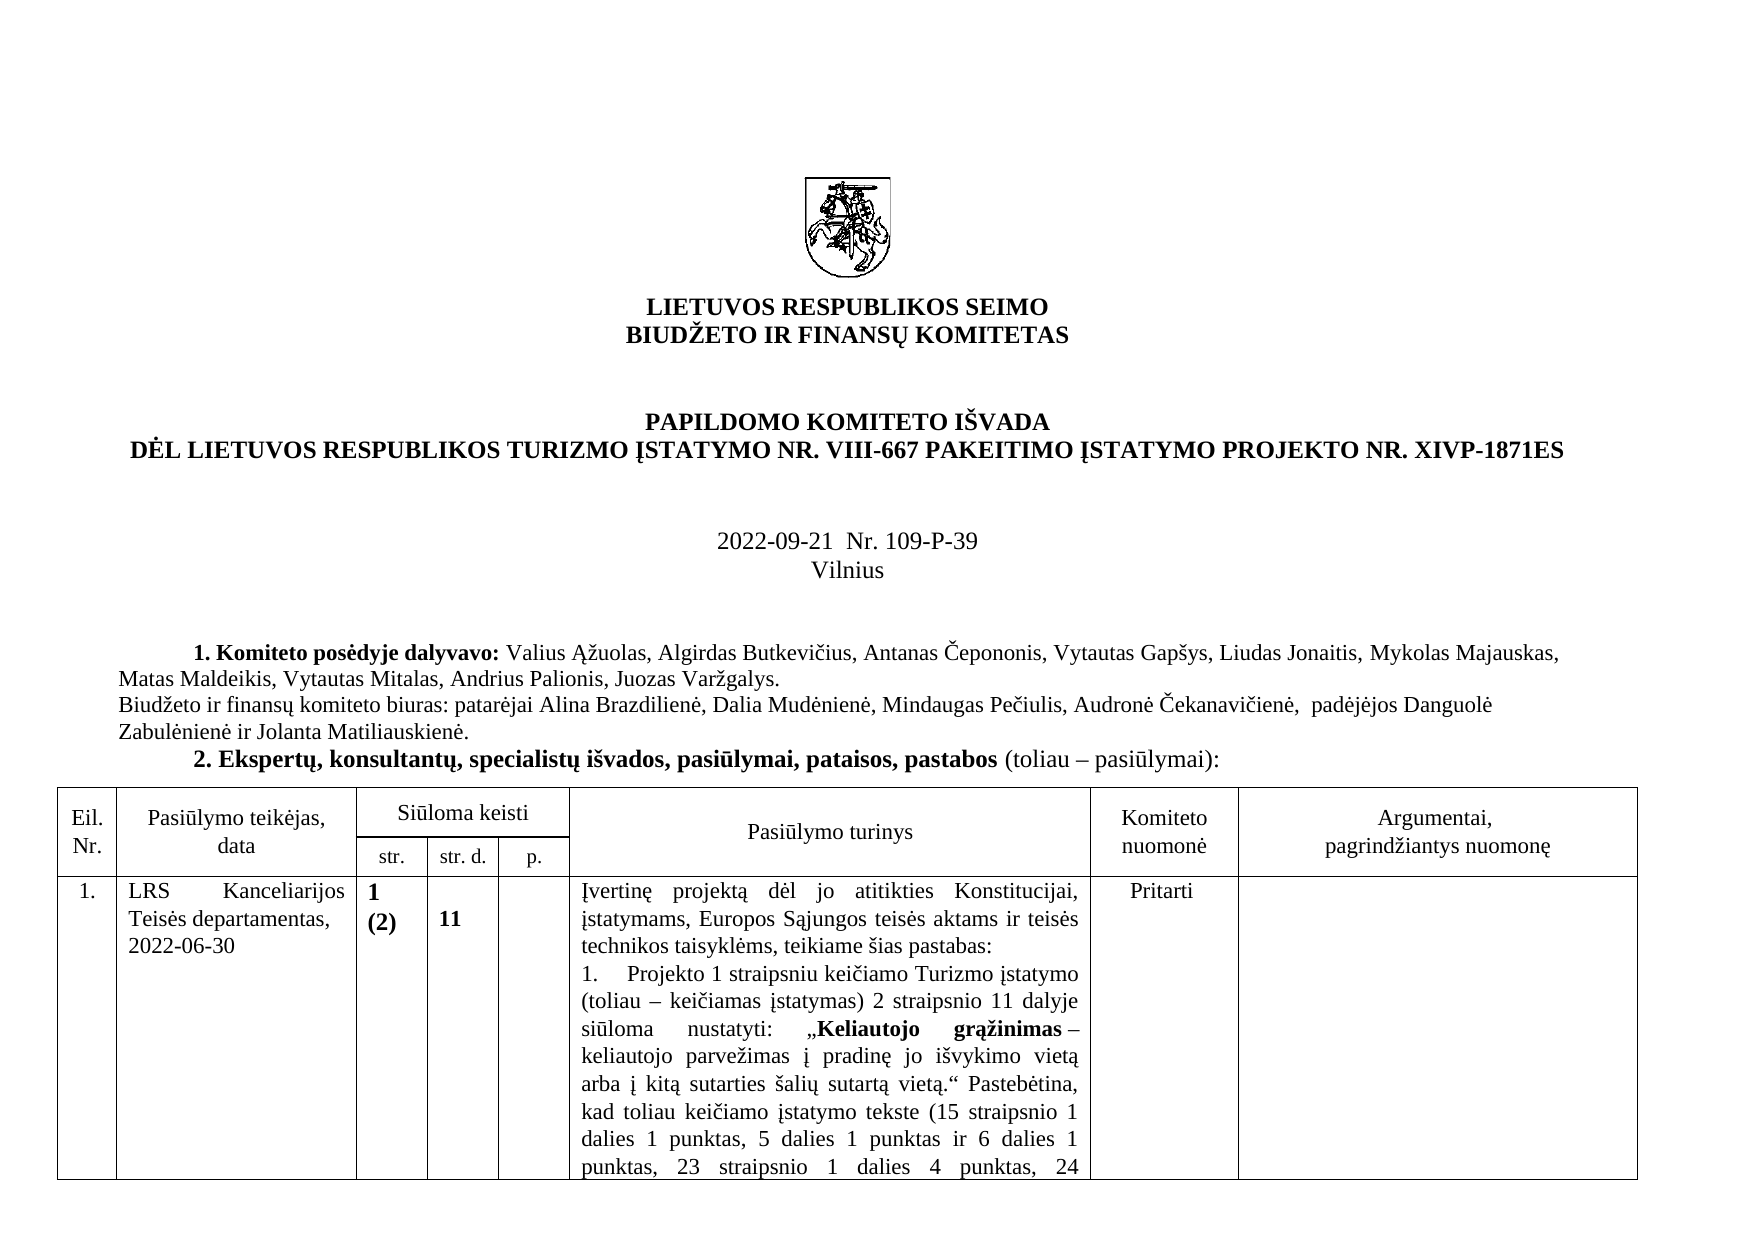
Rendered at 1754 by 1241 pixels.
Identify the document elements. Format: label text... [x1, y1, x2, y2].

table_header Pasiūlymo teikėjas, data [117, 788, 356, 876]
table_header Komiteto nuomonė [1091, 788, 1238, 876]
text Biudžeto ir finansų komitetas [118, 320, 1577, 349]
table_cell 11 [428, 877, 498, 1179]
table_cell [1239, 877, 1637, 1179]
table_cell [499, 877, 569, 1179]
table_cell Įvertinę projektą dėl jo atitikties Konstitucijai, įstatymams, Europos Sąjungos teisės aktams ir teisės technikos taisyklėms, teikiame šias pastabas: 1. Projekto 1 straipsniu keičiamo Turizmo įstatymo (toliau – keičiamas įstatymas) 2 straipsnio 11 dalyje siūloma nustatyti: „Keliautojo grąžinimas – keliautojo parvežimas į pradinę jo išvykimo vietą arba į kitą sutarties šalių sutartą vietą.“ Pastebėtina, kad toliau keičiamo įstatymo tekste (15 straipsnio 1 dalies 1 punktas, 5 dalies 1 punktas ir 6 dalies 1 punktas, 23 straipsnio 1 dalies 4 punktas, 24 [570, 877, 1090, 1179]
table_header Eil. Nr. [58, 788, 116, 876]
table_header Siūloma keisti [357, 788, 569, 836]
subtitle PAPILDOMO KOMITETO IŠVADA [118, 407, 1577, 435]
text 2022-09-21 Nr. 109-P-39 [118, 526, 1577, 555]
text Biudžeto ir finansų komiteto biuras: patarėjai Alina Brazdilienė, Dalia Mudėnienė, Mindaugas Pečiulis, Audronė Čekanavičienė, padėjėjos Danguolė Zabulėnienė ir Jolanta Matiliauskienė. [118, 691, 1577, 744]
subtitle DĖL LIETUVOS RESPUBLIKOS TURIZMO ĮSTATYMO NR. VIII-667 PAKEITIMO ĮSTATYMO PROJEKTO NR. XIVP-1871ES [118, 435, 1577, 464]
text LIETUVOS RESPUBLIKOS SEIMO [118, 292, 1577, 320]
table_cell Pritarti [1091, 877, 1238, 1179]
table_header Pasiūlymo turinys [570, 788, 1090, 876]
table_cell str. [357, 838, 427, 876]
text Vilnius [118, 555, 1577, 584]
table_cell 1. [58, 877, 116, 1179]
table_cell LRS Kanceliarijos Teisės departamentas, 2022-06-30 [117, 877, 356, 1179]
table_header Argumentai, pagrindžiantys nuomonę [1239, 788, 1637, 876]
table_cell p. [499, 838, 569, 876]
table_cell 1 (2) [357, 877, 427, 1179]
subtitle 2. Ekspertų, konsultantų, specialistų išvados, pasiūlymai, pataisos, pastabos (toliau – pasiūlymai): [118, 744, 1577, 773]
table_cell str. d. [428, 838, 498, 876]
text 1. Komiteto posėdyje dalyvavo: Valius Ąžuolas, Algirdas Butkevičius, Antanas Čepononis, Vytautas Gapšys, Liudas Jonaitis, Mykolas Majauskas, Matas Maldeikis, Vytautas Mitalas, Andrius Palionis, Juozas Varžgalys. [118, 639, 1577, 691]
